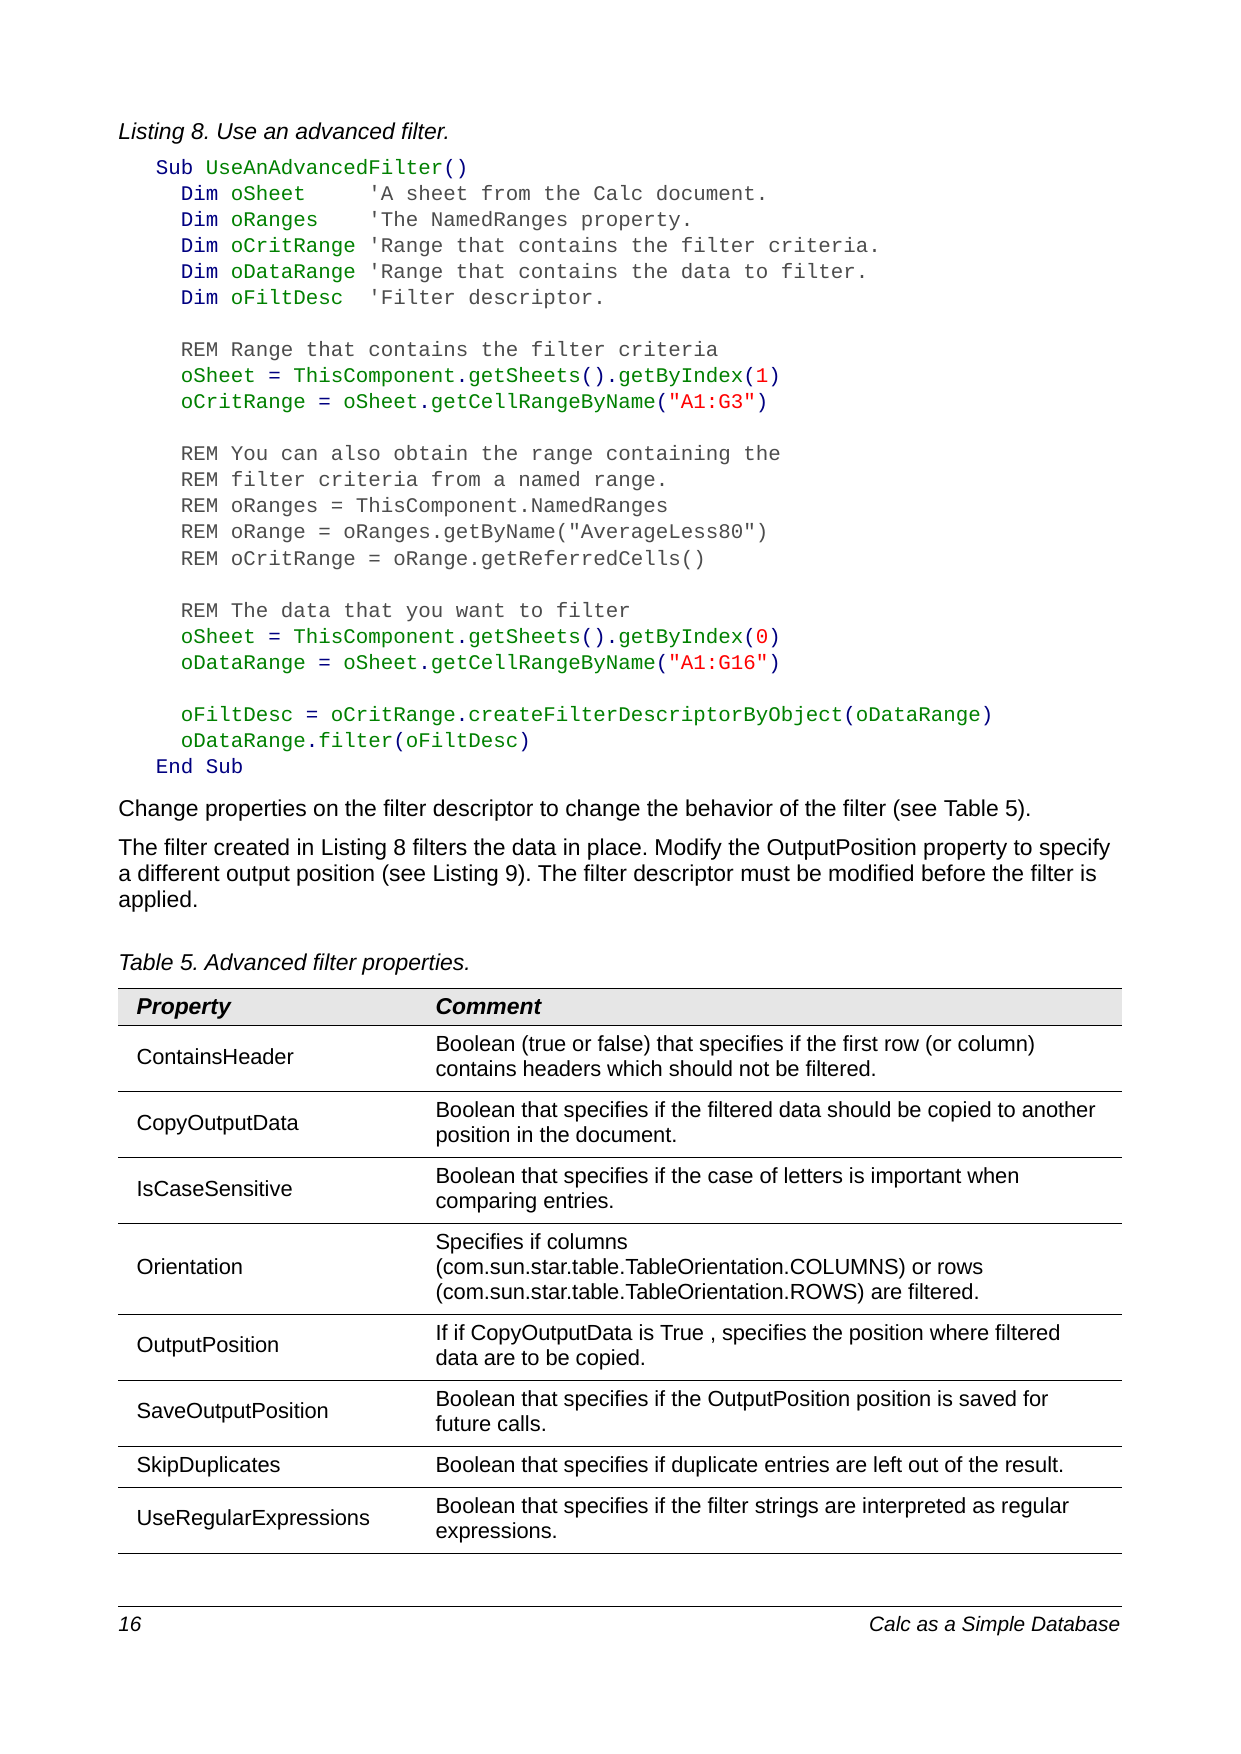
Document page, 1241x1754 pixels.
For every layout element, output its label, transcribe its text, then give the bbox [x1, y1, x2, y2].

table_cell Orientation [118, 1224, 417, 1314]
text REM Range that contains the filter criteria [156, 339, 1092, 363]
table_cell Boolean (true or false) that specifies if the first row (or column) contains headers which should not be filtered. [417, 1026, 1122, 1091]
text REM You can also obtain the range containing the [156, 443, 1092, 467]
text Sub UseAnAdvancedFilter() [156, 157, 1092, 181]
text oSheet = ThisComponent.getSheets().getByIndex(0) [156, 626, 1092, 649]
table_cell Specifies if columns (com.sun.star.table.TableOrientation.COLUMNS) or rows (com.sun.star.table.TableOrientation.ROWS) are filtered. [417, 1224, 1122, 1314]
table_cell SkipDuplicates [118, 1447, 417, 1487]
list Table 5. Advanced filter properties. [118, 949, 1122, 975]
table_header Comment [417, 989, 1122, 1025]
table_cell UseRegularExpressions [118, 1488, 417, 1553]
table_cell OutputPosition [118, 1315, 417, 1380]
table_cell Boolean that specifies if duplicate entries are left out of the result. [417, 1447, 1122, 1487]
text oSheet = ThisComponent.getSheets().getByIndex(1) [156, 365, 1092, 389]
table_cell Boolean that specifies if the filter strings are interpreted as regular expressions. [417, 1488, 1122, 1553]
text REM oRange = oRanges.getByName("AverageLess80") [156, 522, 1092, 545]
table_cell CopyOutputData [118, 1092, 417, 1157]
table_cell Boolean that specifies if the OutputPosition position is saved for future calls. [417, 1381, 1122, 1446]
text The filter created in Listing 8 filters the data in place. Modify the OutputPosition property to specify a different output position (see Listing 9). The filter descriptor must be modified before the filter is applied. [118, 833, 1122, 912]
text REM oRanges = ThisComponent.NamedRanges [156, 496, 1092, 519]
text Change properties on the filter descriptor to change the behavior of the filter (see Table 5). [118, 794, 1122, 821]
text REM oCritRange = oRange.getReferredCells() [156, 548, 1092, 571]
table_cell If if CopyOutputData is True , specifies the position where filtered data are to be copied. [417, 1315, 1122, 1380]
table_cell IsCaseSensitive [118, 1158, 417, 1223]
text oCritRange = oSheet.getCellRangeByName("A1:G3") [156, 391, 1092, 415]
text Dim oDataRange 'Range that contains the data to filter. [156, 261, 1092, 285]
table_header Property [118, 989, 417, 1025]
text oDataRange = oSheet.getCellRangeByName("A1:G16") [156, 652, 1092, 675]
table_cell Boolean that specifies if the case of letters is important when comparing entries. [417, 1158, 1122, 1223]
text Dim oSheet 'A sheet from the Calc document. [156, 183, 1092, 207]
table_cell SaveOutputPosition [118, 1381, 417, 1446]
table_cell Boolean that specifies if the filtered data should be copied to another position in the document. [417, 1092, 1122, 1157]
list Listing 8. Use an advanced filter. [118, 118, 1122, 144]
text oDataRange.filter(oFiltDesc) [156, 730, 1092, 753]
text End Sub [156, 756, 1092, 779]
text REM filter criteria from a named range. [156, 469, 1092, 493]
table_cell ContainsHeader [118, 1026, 417, 1091]
text Dim oCritRange 'Range that contains the filter criteria. [156, 235, 1092, 259]
text Dim oRanges 'The NamedRanges property. [156, 209, 1092, 233]
text Dim oFiltDesc 'Filter descriptor. [156, 287, 1092, 311]
text REM The data that you want to filter [156, 600, 1092, 623]
text oFiltDesc = oCritRange.createFilterDescriptorByObject(oDataRange) [156, 704, 1092, 727]
